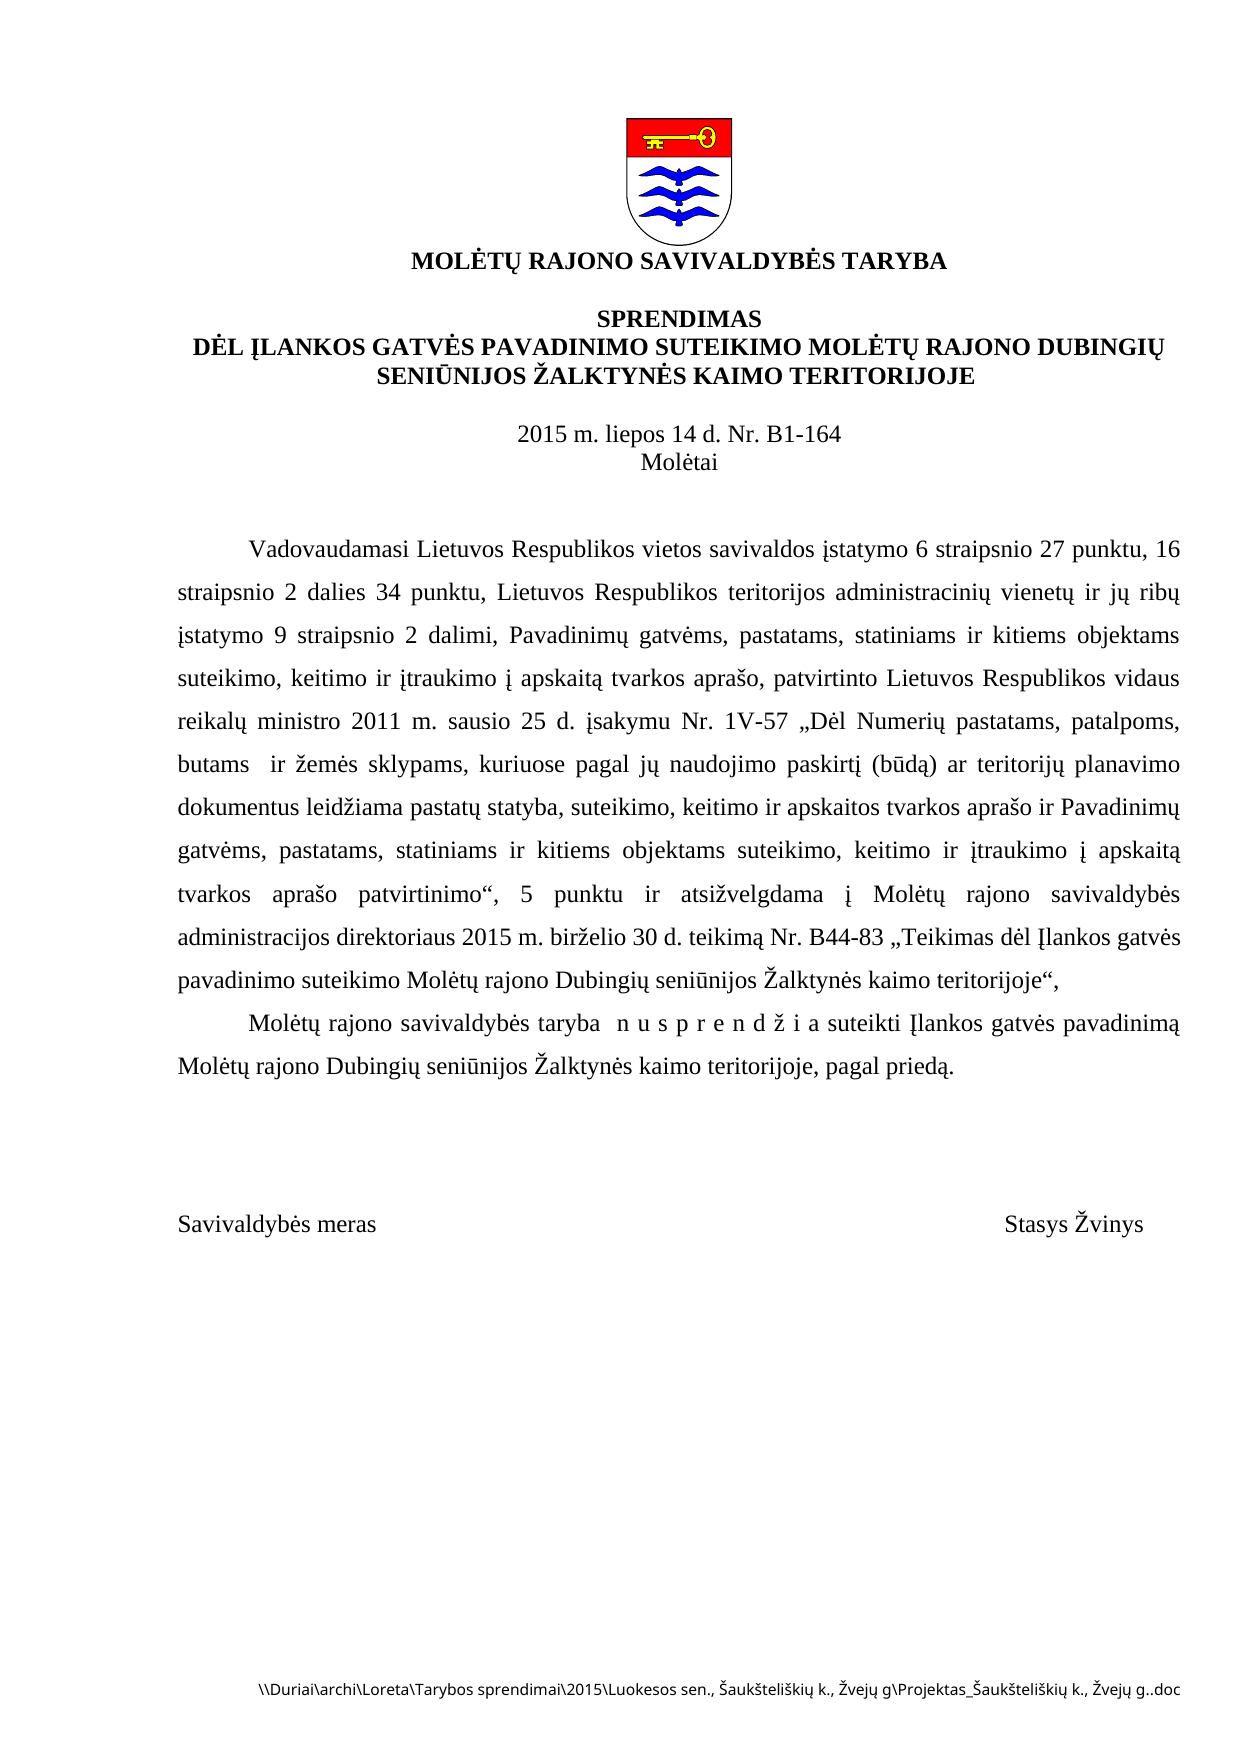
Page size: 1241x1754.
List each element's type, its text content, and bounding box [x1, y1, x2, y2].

text MOLĖTŲ RAJONO SAVIVALDYBĖS TARYBA [177, 246, 1181, 275]
text Molėtų rajono savivaldybės taryba n u s p r e n d ž i a suteikti Įlankos gatvės pavadinimą Molėtų rajono Dubingių seniūnijos Žalktynės kaimo teritorijoje, pagal priedą. [177, 1008, 1181, 1080]
text SPRENDIMAS [177, 304, 1181, 332]
text DĖl Įlankos GATVės pavadinimo suteikimo molėtų rajono DUBINGIŲ seniūnijos ŽALKTYNĖS kaimo teritorijoje [177, 332, 1181, 390]
text 2015 m. liepos 14 d. Nr. B1-164 [177, 419, 1181, 447]
text Vadovaudamasi Lietuvos Respublikos vietos savivaldos įstatymo 6 straipsnio 27 punktu, 16 straipsnio 2 dalies 34 punktu, Lietuvos Respublikos teritorijos administracinių vienetų ir jų ribų įstatymo 9 straipsnio 2 dalimi, Pavadinimų gatvėms, pastatams, statiniams ir kitiems objektams suteikimo, keitimo ir įtraukimo į apskaitą tvarkos aprašo, patvirtinto Lietuvos Respublikos vidaus reikalų ministro 2011 m. sausio 25 d. įsakymu Nr. 1V-57 „Dėl Numerių pastatams, patalpoms, butams ir žemės sklypams, kuriuose pagal jų naudojimo paskirtį (būdą) ar teritorijų planavimo dokumentus leidžiama pastatų statyba, suteikimo, keitimo ir apskaitos tvarkos aprašo ir Pavadinimų gatvėms, pastatams, statiniams ir kitiems objektams suteikimo, keitimo ir įtraukimo į apskaitą tvarkos aprašo patvirtinimo“, 5 punktu ir atsižvelgdama į Molėtų rajono savivaldybės administracijos direktoriaus 2015 m. birželio 30 d. teikimą Nr. B44-83 „Teikimas dėl Įlankos gatvės pavadinimo suteikimo Molėtų rajono Dubingių seniūnijos Žalktynės kaimo teritorijoje“, [177, 534, 1181, 994]
text Savivaldybės meras Stasys Žvinys [177, 1209, 1181, 1238]
text Molėtai [177, 447, 1181, 476]
